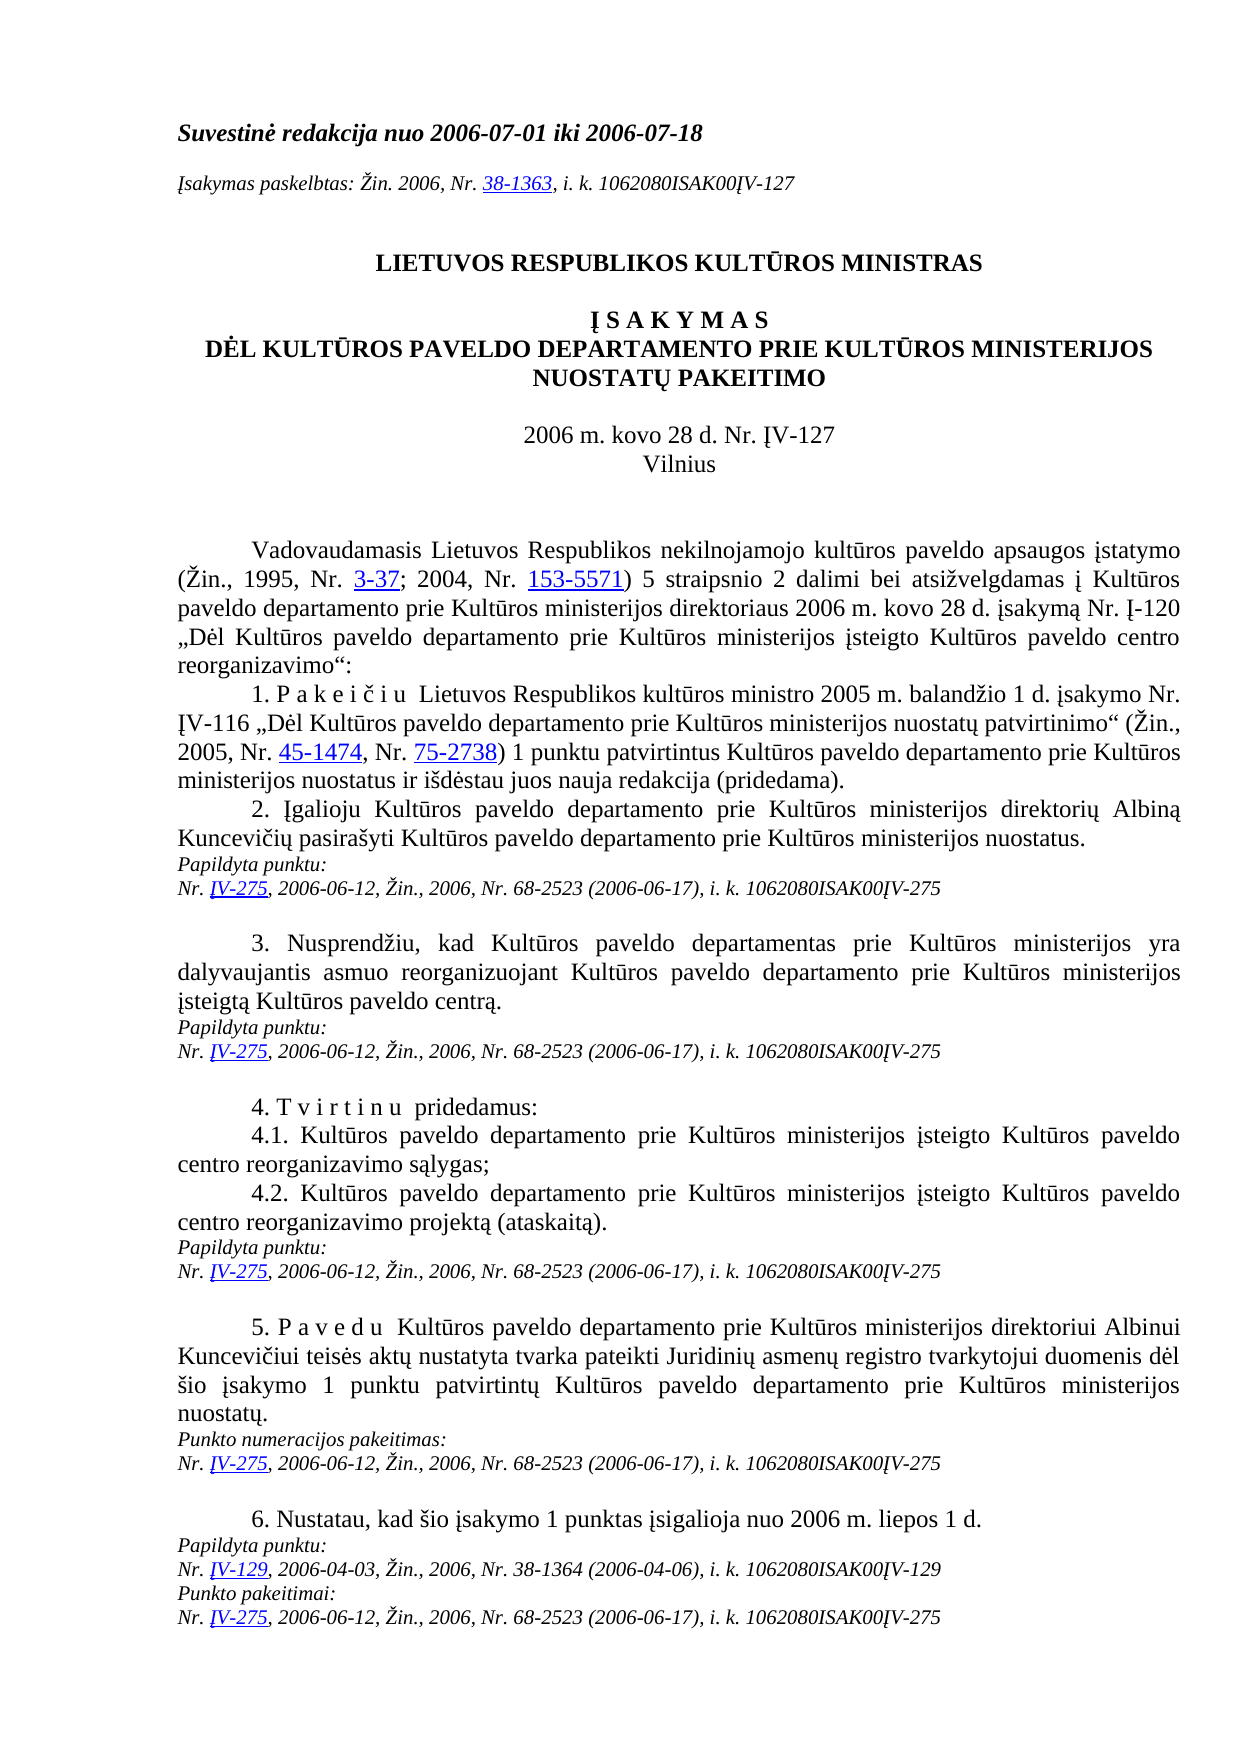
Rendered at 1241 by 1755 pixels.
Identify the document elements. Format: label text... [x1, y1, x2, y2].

text LIETUVOS RESPUBLIKOS KULTŪROS MINISTRAS [177, 248, 1181, 277]
text 3. Nusprendžiu, kad Kultūros paveldo departamentas prie Kultūros ministerijos yra dalyvaujantis asmuo reorganizuojant Kultūros paveldo departamento prie Kultūros ministerijos įsteigtą Kultūros paveldo centrą. [177, 928, 1181, 1015]
text Vadovaudamasis Lietuvos Respublikos nekilnojamojo kultūros paveldo apsaugos įstatymo (Žin., 1995, Nr. 3-37; 2004, Nr. 153-5571) 5 straipsnio 2 dalimi bei atsižvelgdamas į Kultūros paveldo departamento prie Kultūros ministerijos direktoriaus 2006 m. kovo 28 d. įsakymą Nr. Į-120 „Dėl Kultūros paveldo departamento prie Kultūros ministerijos įsteigto Kultūros paveldo centro reorganizavimo“: [177, 535, 1181, 679]
text Punkto pakeitimai: [177, 1581, 1181, 1605]
text 6. Nustatau, kad šio įsakymo 1 punktas įsigalioja nuo 2006 m. liepos 1 d. [177, 1504, 1181, 1533]
text 4. Tvirtinu pridedamus: [177, 1092, 1181, 1120]
text Nr. ĮV-129, 2006-04-03, Žin., 2006, Nr. 38-1364 (2006-04-06), i. k. 1062080ISAK00ĮV-129 [177, 1557, 1181, 1581]
text Papildyta punktu: [177, 1235, 1181, 1259]
text Į S A K Y M A S [177, 305, 1181, 334]
text 2. Įgalioju Kultūros paveldo departamento prie Kultūros ministerijos direktorių Albiną Kuncevičių pasirašyti Kultūros paveldo departamento prie Kultūros ministerijos nuostatus. [177, 794, 1181, 852]
text Papildyta punktu: [177, 1533, 1181, 1557]
text Vilnius [177, 449, 1181, 478]
text Įsakymas paskelbtas: Žin. 2006, Nr. 38-1363, i. k. 1062080ISAK00ĮV-127 [177, 171, 1181, 195]
text Punkto numeracijos pakeitimas: [177, 1427, 1181, 1451]
text Nr. ĮV-275, 2006-06-12, Žin., 2006, Nr. 68-2523 (2006-06-17), i. k. 1062080ISAK00ĮV-275 [177, 1605, 1181, 1629]
text Nr. ĮV-275, 2006-06-12, Žin., 2006, Nr. 68-2523 (2006-06-17), i. k. 1062080ISAK00ĮV-275 [177, 1451, 1181, 1475]
text 1. Pakeičiu Lietuvos Respublikos kultūros ministro 2005 m. balandžio 1 d. įsakymo Nr. ĮV-116 „Dėl Kultūros paveldo departamento prie Kultūros ministerijos nuostatų patvirtinimo“ (Žin., 2005, Nr. 45-1474, Nr. 75-2738) 1 punktu patvirtintus Kultūros paveldo departamento prie Kultūros ministerijos nuostatus ir išdėstau juos nauja redakcija (pridedama). [177, 679, 1181, 794]
text 4.2. Kultūros paveldo departamento prie Kultūros ministerijos įsteigto Kultūros paveldo centro reorganizavimo projektą (ataskaitą). [177, 1178, 1181, 1235]
text DĖL KULTŪROS PAVELDO DEPARTAMENTO PRIE KULTŪROS MINISTERIJOS NUOSTATŲ PAKEITIMO [177, 334, 1181, 392]
text 5. Pavedu Kultūros paveldo departamento prie Kultūros ministerijos direktoriui Albinui Kuncevičiui teisės aktų nustatyta tvarka pateikti Juridinių asmenų registro tvarkytojui duomenis dėl šio įsakymo 1 punktu patvirtintų Kultūros paveldo departamento prie Kultūros ministerijos nuostatų. [177, 1312, 1181, 1427]
text Nr. ĮV-275, 2006-06-12, Žin., 2006, Nr. 68-2523 (2006-06-17), i. k. 1062080ISAK00ĮV-275 [177, 876, 1181, 900]
text Papildyta punktu: [177, 852, 1181, 876]
text Papildyta punktu: [177, 1015, 1181, 1039]
text 2006 m. kovo 28 d. Nr. ĮV-127 [177, 420, 1181, 449]
text Nr. ĮV-275, 2006-06-12, Žin., 2006, Nr. 68-2523 (2006-06-17), i. k. 1062080ISAK00ĮV-275 [177, 1039, 1181, 1063]
text Suvestinė redakcija nuo 2006-07-01 iki 2006-07-18 [177, 118, 1181, 147]
text 4.1. Kultūros paveldo departamento prie Kultūros ministerijos įsteigto Kultūros paveldo centro reorganizavimo sąlygas; [177, 1120, 1181, 1178]
text Nr. ĮV-275, 2006-06-12, Žin., 2006, Nr. 68-2523 (2006-06-17), i. k. 1062080ISAK00ĮV-275 [177, 1259, 1181, 1283]
